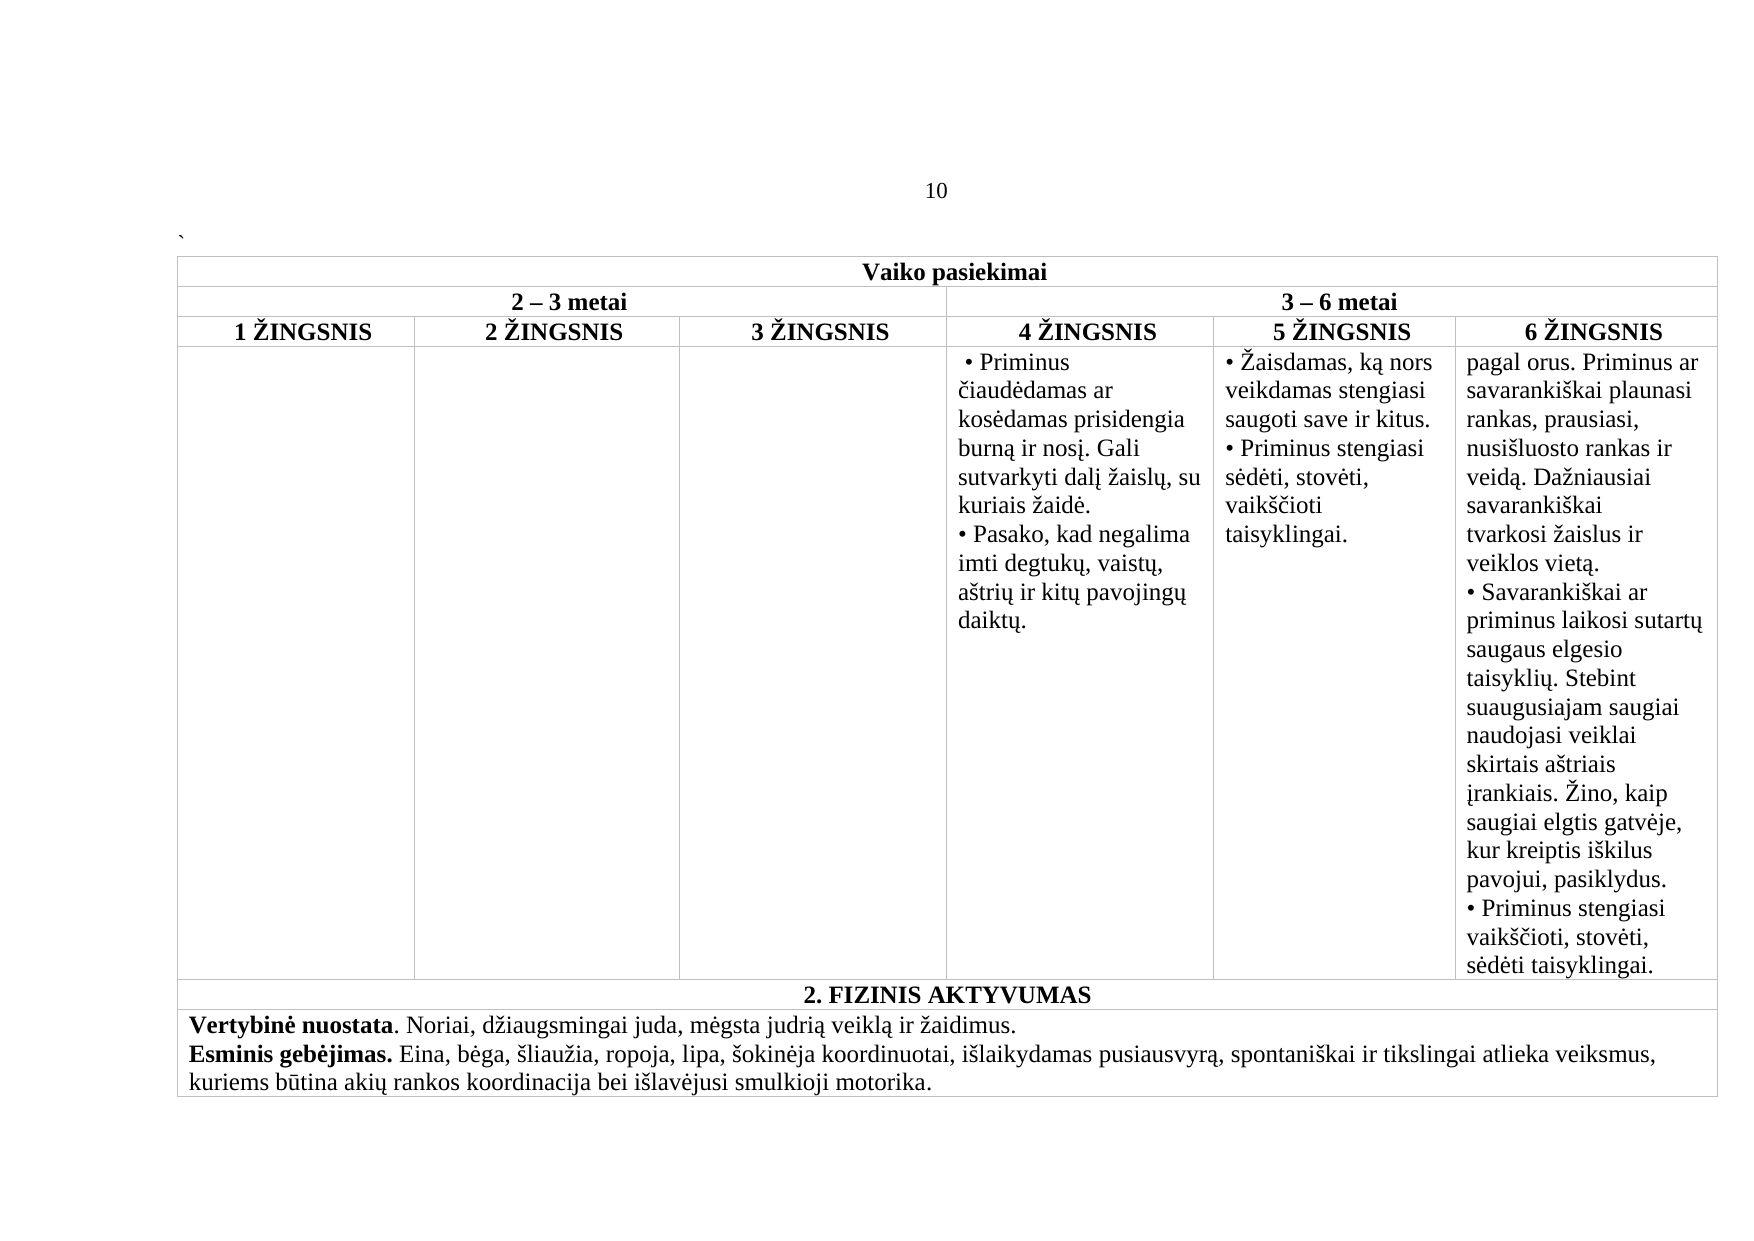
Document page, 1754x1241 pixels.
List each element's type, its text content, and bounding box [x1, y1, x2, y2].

table_cell [415, 347, 679, 979]
table_cell 5 ŽINGSNIS [1214, 317, 1455, 346]
table_cell 3 – 6 metai [947, 287, 1717, 316]
table_cell 4 ŽINGSNIS [947, 317, 1213, 346]
table_cell • Priminus čiaudėdamas ar kosėdamas prisidengia burną ir nosį. Gali sutvarkyti dalį žaislų, su kuriais žaidė. • Pasako, kad negalima imti degtukų, vaistų, aštrių ir kitų pavojingų daiktų. [947, 347, 1213, 979]
table_cell [680, 347, 946, 979]
table_cell 2 – 3 metai [178, 287, 946, 316]
table_cell 1 ŽINGSNIS [178, 317, 414, 346]
table_header Vaiko pasiekimai [178, 257, 1717, 286]
table_cell pagal orus. Priminus ar savarankiškai plaunasi rankas, prausiasi, nusišluosto rankas ir veidą. Dažniausiai savarankiškai tvarkosi žaislus ir veiklos vietą. • Savarankiškai ar priminus laikosi sutartų saugaus elgesio taisyklių. Stebint suaugusiajam saugiai naudojasi veiklai skirtais aštriais įrankiais. Žino, kaip saugiai elgtis gatvėje, kur kreiptis iškilus pavojui, pasiklydus. • Priminus stengiasi vaikščioti, stovėti, sėdėti taisyklingai. [1456, 347, 1717, 979]
table_cell 6 ŽINGSNIS [1456, 317, 1717, 346]
table_cell Vertybinė nuostata. Noriai, džiaugsmingai juda, mėgsta judrią veiklą ir žaidimus. Esminis gebėjimas. Eina, bėga, šliaužia, ropoja, lipa, šokinėja koordinuotai, išlaikydamas pusiausvyrą, spontaniškai ir tikslingai atlieka veiksmus, kuriems būtina akių rankos koordinacija bei išlavėjusi smulkioji motorika. [178, 1010, 1717, 1096]
table_cell 2 ŽINGSNIS [415, 317, 679, 346]
table_cell • Žaisdamas, ką nors veikdamas stengiasi saugoti save ir kitus. • Priminus stengiasi sėdėti, stovėti, vaikščioti taisyklingai. [1214, 347, 1455, 979]
table_cell 3 ŽINGSNIS [680, 317, 946, 346]
table_cell 2. FIZINIS AKTYVUMAS [178, 980, 1717, 1009]
table_cell [178, 347, 414, 979]
